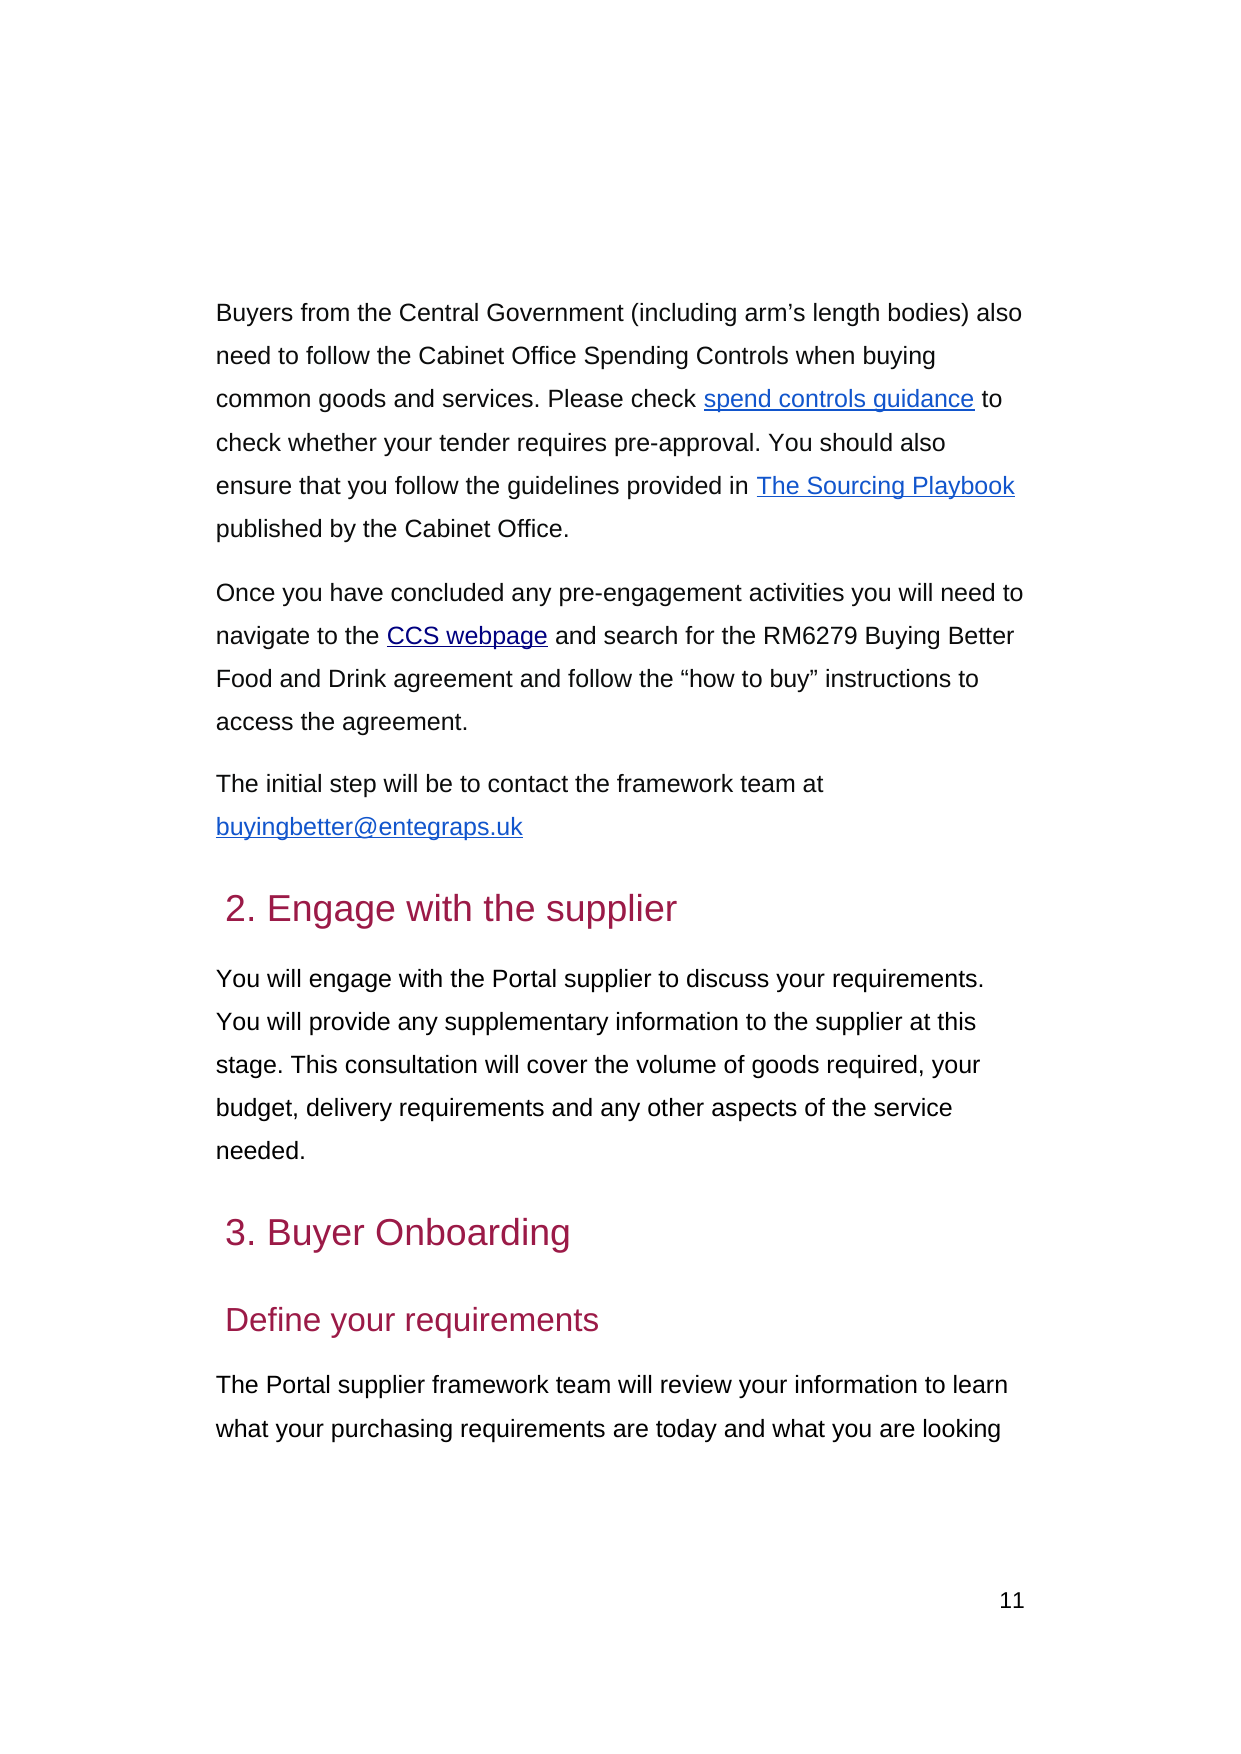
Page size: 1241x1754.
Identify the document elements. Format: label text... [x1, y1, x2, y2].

text The Portal supplier framework team will review your information to learn what your purchasing requirements are today and what you are looking to achieve. You will then be presented with supply chain recommendations for you to decide on the best products, supply routes, quality, and pricing options for your organisation. [151, 1305, 1089, 1507]
subtitle 3. Buyer Onboarding [151, 1145, 1089, 1235]
text Once you have concluded any pre-engagement activities you will need to navigate to the CCS webpage and search for the RM6279 Buying Better Food and Drink agreement and follow the “how to buy” instructions to access the agreement. [151, 512, 1089, 703]
subtitle Define your requirements [151, 1235, 1089, 1305]
subtitle 2. Engage with the supplier [151, 821, 1089, 898]
text The initial step will be to contact the framework team at buyingbetter@entegraps.uk [151, 703, 1089, 821]
text Buyers from the Central Government (including arm’s length bodies) also need to follow the Cabinet Office Spending Controls when buying common goods and services. Please check spend controls guidance to check whether your tender requires pre-approval. You should also ensure that you follow the guidelines provided in The Sourcing Playbook published by the Cabinet Office. [151, 234, 1089, 512]
text You will engage with the Portal supplier to discuss your requirements. You will provide any supplementary information to the supplier at this stage. This consultation will cover the volume of goods required, your budget, delivery requirements and any other aspects of the service needed. [151, 898, 1089, 1145]
